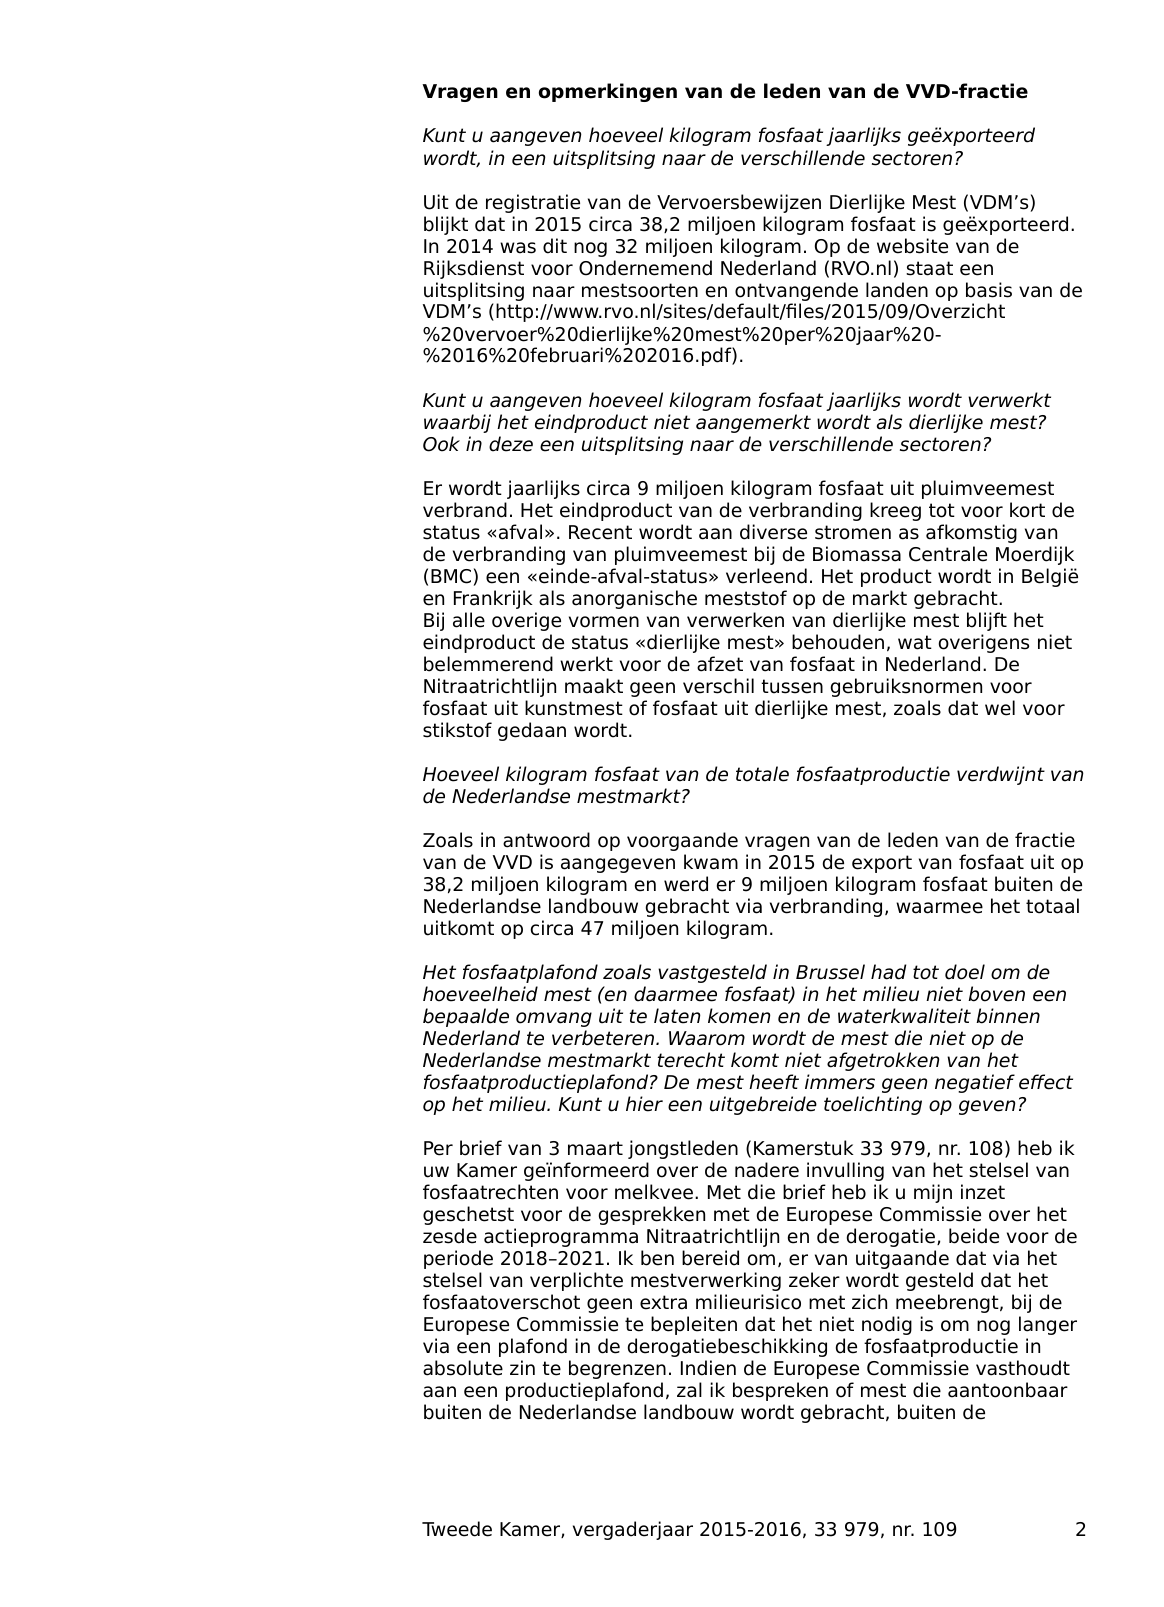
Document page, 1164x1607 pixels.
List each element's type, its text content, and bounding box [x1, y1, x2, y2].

text Per brief van 3 maart jongstleden (Kamerstuk 33 979, nr. 108) heb ik uw Kamer geïnformeerd over de nadere invulling van het stelsel van fosfaatrechten voor melkvee. Met die brief heb ik u mijn inzet geschetst voor de gesprekken met de Europese Commissie over het zesde actieprogramma Nitraatrichtlijn en de derogatie, beide voor de periode 2018–2021. Ik ben bereid om, er van uitgaande dat via het stelsel van verplichte mestverwerking zeker wordt gesteld dat het fosfaatoverschot geen extra milieurisico met zich meebrengt, bij de Europese Commissie te bepleiten dat het niet nodig is om nog langer via een plafond in de derogatiebeschikking de fosfaatproductie in absolute zin te begrenzen. Indien de Europese Commissie vasthoudt aan een productieplafond, zal ik bespreken of mest die aantoonbaar buiten de Nederlandse landbouw wordt gebracht, buiten de [422, 1138, 1087, 1424]
subtitle Hoeveel kilogram fosfaat van de totale fosfaatproductie verdwijnt van de Nederlandse mestmarkt? [422, 764, 1087, 808]
text Zoals in antwoord op voorgaande vragen van de leden van de fractie van de VVD is aangegeven kwam in 2015 de export van fosfaat uit op 38,2 miljoen kilogram en werd er 9 miljoen kilogram fosfaat buiten de Nederlandse landbouw gebracht via verbranding, waarmee het totaal uitkomt op circa 47 miljoen kilogram. [422, 830, 1087, 940]
subtitle Kunt u aangeven hoeveel kilogram fosfaat jaarlijks wordt verwerkt waarbij het eindproduct niet aangemerkt wordt als dierlijke mest? Ook in deze een uitsplitsing naar de verschillende sectoren? [422, 389, 1087, 456]
text Bij alle overige vormen van verwerken van dierlijke mest blijft het eindproduct de status «dierlijke mest» behouden, wat overigens niet belemmerend werkt voor de afzet van fosfaat in Nederland. De Nitraatrichtlijn maakt geen verschil tussen gebruiksnormen voor fosfaat uit kunstmest of fosfaat uit dierlijke mest, zoals dat wel voor stikstof gedaan wordt. [422, 609, 1087, 741]
subtitle Kunt u aangeven hoeveel kilogram fosfaat jaarlijks geëxporteerd wordt, in een uitsplitsing naar de verschillende sectoren? [422, 125, 1087, 169]
text Er wordt jaarlijks circa 9 miljoen kilogram fosfaat uit pluimveemest verbrand. Het eindproduct van de verbranding kreeg tot voor kort de status «afval». Recent wordt aan diverse stromen as afkomstig van de verbranding van pluimveemest bij de Biomassa Centrale Moerdijk (BMC) een «einde-afval-status» verleend. Het product wordt in België en Frankrijk als anorganische meststof op de markt gebracht. [422, 478, 1087, 609]
subtitle Vragen en opmerkingen van de leden van de VVD-fractie [422, 81, 1087, 103]
subtitle Het fosfaatplafond zoals vastgesteld in Brussel had tot doel om de hoeveelheid mest (en daarmee fosfaat) in het milieu niet boven een bepaalde omvang uit te laten komen en de waterkwaliteit binnen Nederland te verbeteren. Waarom wordt de mest die niet op de Nederlandse mestmarkt terecht komt niet afgetrokken van het fosfaatproductieplafond? De mest heeft immers geen negatief effect op het milieu. Kunt u hier een uitgebreide toelichting op geven? [422, 962, 1087, 1116]
text Uit de registratie van de Vervoersbewijzen Dierlijke Mest (VDM’s) blijkt dat in 2015 circa 38,2 miljoen kilogram fosfaat is geëxporteerd. In 2014 was dit nog 32 miljoen kilogram. Op de website van de Rijksdienst voor Ondernemend Nederland (RVO.nl) staat een uitsplitsing naar mestsoorten en ontvangende landen op basis van de VDM’s (http://www.rvo.nl/sites/default/files/2015/09/Overzicht%20vervoer%20dierlijke%20mest%20per%20jaar%20-%2016%20februari%202016.pdf). [422, 192, 1087, 367]
